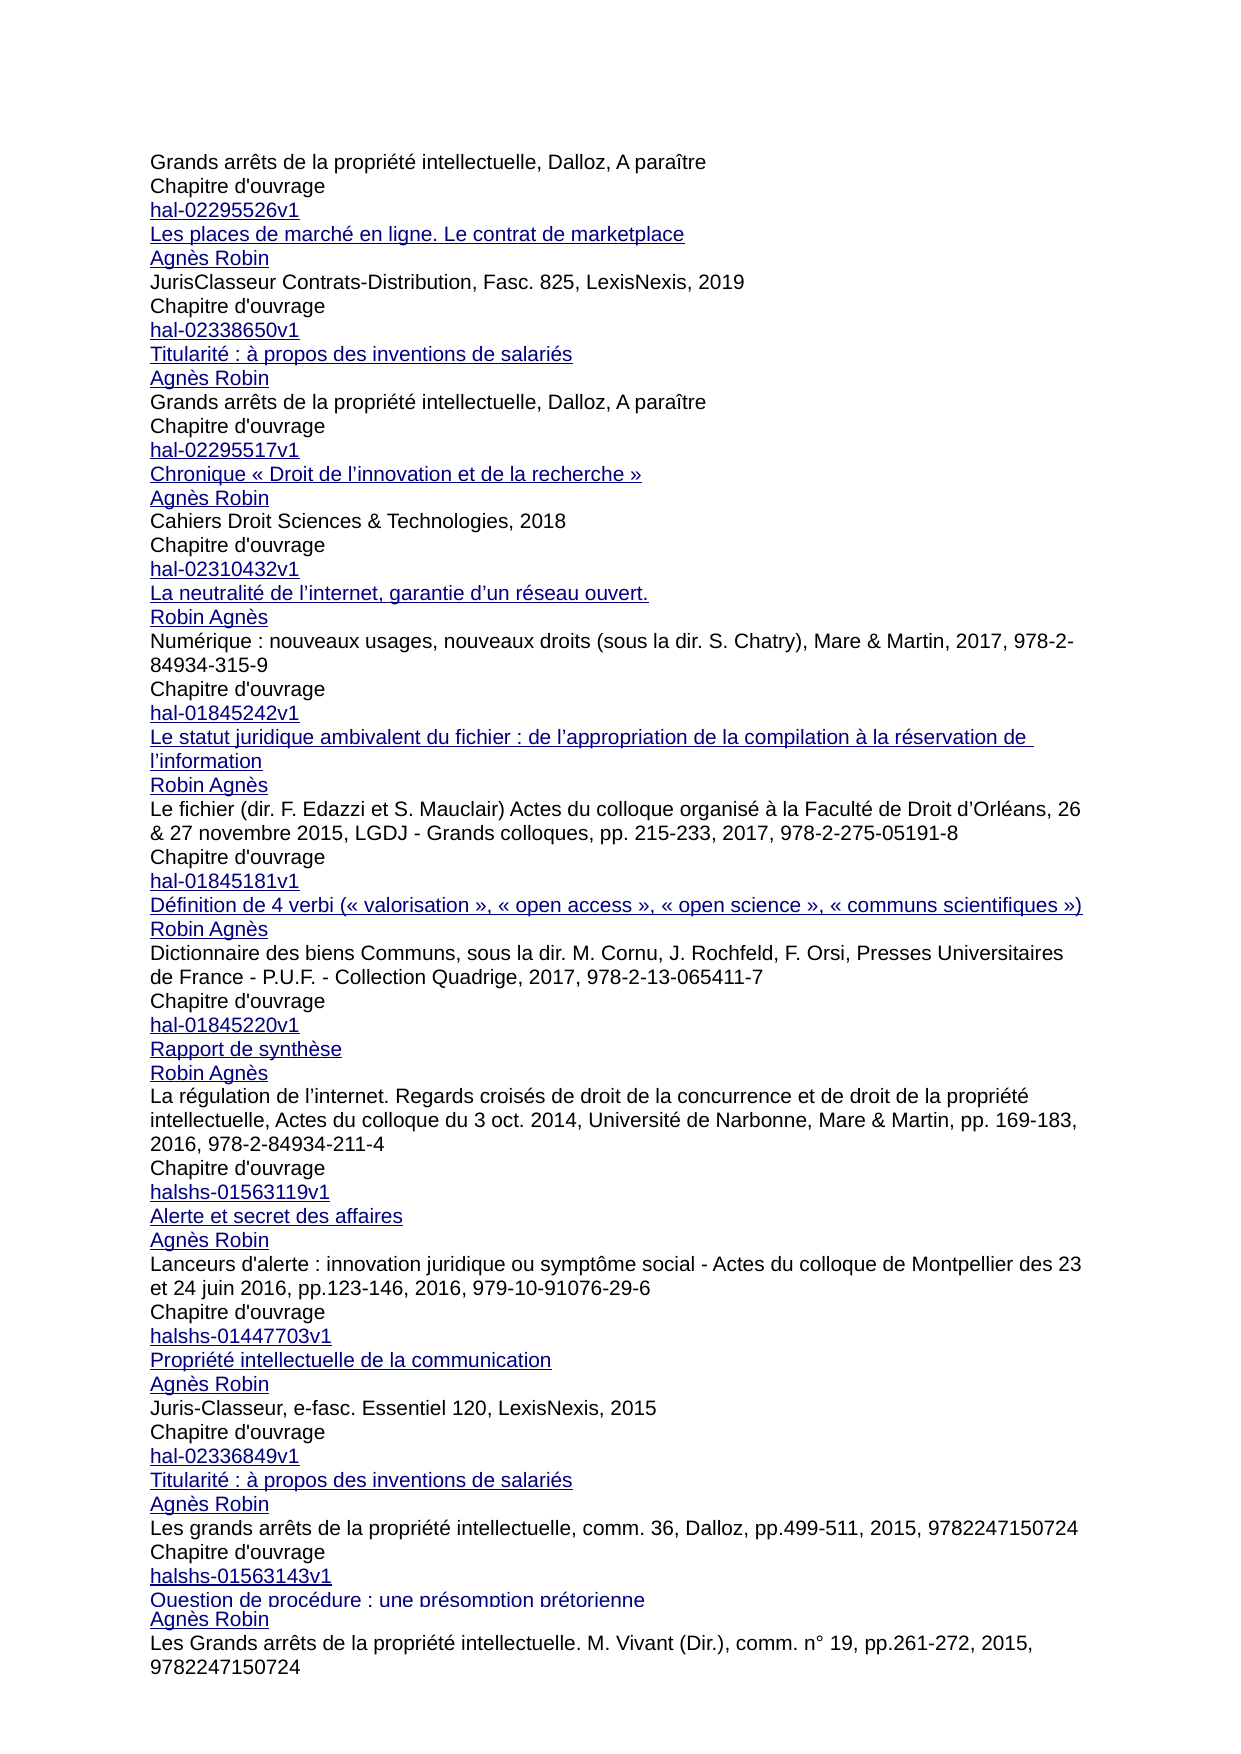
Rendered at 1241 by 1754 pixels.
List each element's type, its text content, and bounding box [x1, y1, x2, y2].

table_cell Définition de 4 verbi (« valorisation », « open access », « open science », « communs scientifiques ») Robin Agnès Dictionnaire des biens Communs, sous la dir. M. Cornu, J. Rochfeld, F. Orsi, Presses Universitaires de France - P.U.F. - Collection Quadrige, 2017, 978-2-13-065411-7 Chapitre d'ouvrage hal-01845220v1 [150, 893, 1090, 1036]
table_cell Grands arrêts de la propriété intellectuelle, Dalloz, A paraître Chapitre d'ouvrage hal-02295526v1 [150, 150, 1090, 222]
table_cell Les places de marché en ligne. Le contrat de marketplace Agnès Robin JurisClasseur Contrats-Distribution, Fasc. 825, LexisNexis, 2019 Chapitre d'ouvrage hal-02338650v1 [150, 222, 1090, 342]
table_cell Titularité : à propos des inventions de salariés Agnès Robin Grands arrêts de la propriété intellectuelle, Dalloz, A paraître Chapitre d'ouvrage hal-02295517v1 [150, 342, 1090, 461]
table_cell Alerte et secret des affaires Agnès Robin Lanceurs d'alerte : innovation juridique ou symptôme social - Actes du colloque de Montpellier des 23 et 24 juin 2016, pp.123-146, 2016, 979-10-91076-29-6 Chapitre d'ouvrage halshs-01447703v1 [150, 1204, 1090, 1348]
table_cell Propriété intellectuelle de la communication Agnès Robin Juris-Classeur, e-fasc. Essentiel 120, LexisNexis, 2015 Chapitre d'ouvrage hal-02336849v1 [150, 1348, 1090, 1468]
table_cell Le statut juridique ambivalent du fichier : de l’appropriation de la compilation à la réservation de l’information Robin Agnès Le fichier (dir. F. Edazzi et S. Mauclair) Actes du colloque organisé à la Faculté de Droit d’Orléans, 26 & 27 novembre 2015, LGDJ - Grands colloques, pp. 215-233, 2017, 978-2-275-05191-8 Chapitre d'ouvrage hal-01845181v1 [150, 725, 1090, 893]
table_cell La neutralité de l’internet, garantie d’un réseau ouvert. Robin Agnès Numérique : nouveaux usages, nouveaux droits (sous la dir. S. Chatry), Mare & Martin, 2017, 978-2-84934-315-9 Chapitre d'ouvrage hal-01845242v1 [150, 581, 1090, 725]
table_cell Rapport de synthèse Robin Agnès La régulation de l’internet. Regards croisés de droit de la concurrence et de droit de la propriété intellectuelle, Actes du colloque du 3 oct. 2014, Université de Narbonne, Mare & Martin, pp. 169-183, 2016, 978-2-84934-211-4 Chapitre d'ouvrage halshs-01563119v1 [150, 1036, 1090, 1204]
table_cell Question de procédure : une présomption prétorienne Agnès Robin Les Grands arrêts de la propriété intellectuelle. M. Vivant (Dir.), comm. n° 19, pp.261-272, 2015, 9782247150724 [150, 1588, 1090, 1679]
table_cell Titularité : à propos des inventions de salariés Agnès Robin Les grands arrêts de la propriété intellectuelle, comm. 36, Dalloz, pp.499-511, 2015, 9782247150724 Chapitre d'ouvrage halshs-01563143v1 [150, 1468, 1090, 1587]
table_cell Chronique « Droit de l’innovation et de la recherche » Agnès Robin Cahiers Droit Sciences & Technologies, 2018 Chapitre d'ouvrage hal-02310432v1 [150, 461, 1090, 581]
